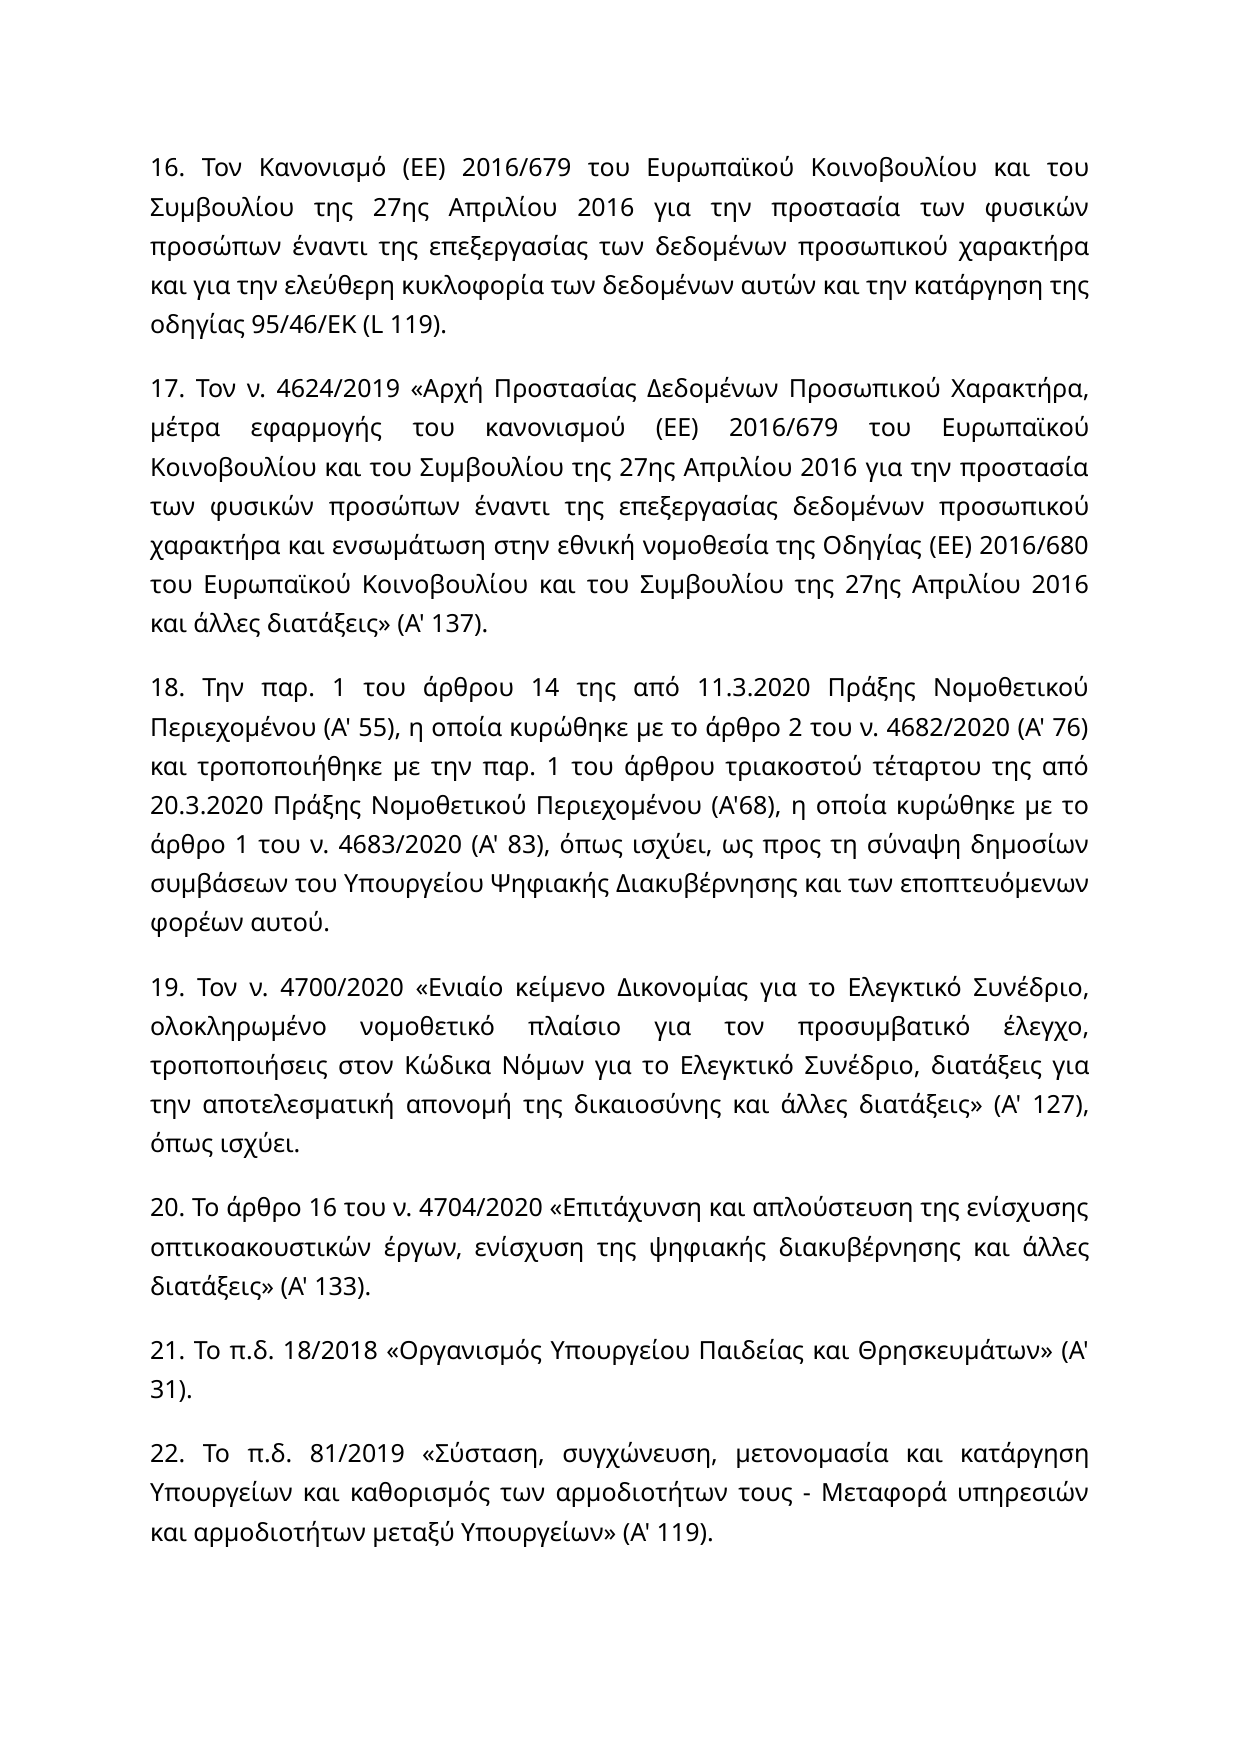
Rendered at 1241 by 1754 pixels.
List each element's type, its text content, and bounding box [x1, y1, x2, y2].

text 19. Τον ν. 4700/2020 «Ενιαίο κείμενο Δικονομίας για το Ελεγκτικό Συνέδριο, ολοκληρωμένο νομοθετικό πλαίσιο για τον προσυμβατικό έλεγχο, τροποποιήσεις στον Κώδικα Νόμων για το Ελεγκτικό Συνέδριο, διατάξεις για την αποτελεσματική απονομή της δικαιοσύνης και άλλες διατάξεις» (Α' 127), όπως ισχύει. [150, 969, 1090, 1160]
text 22. Το π.δ. 81/2019 «Σύσταση, συγχώνευση, μετονομασία και κατάργηση Υπουργείων και καθορισμός των αρμοδιοτήτων τους - Μεταφορά υπηρεσιών και αρμοδιοτήτων μεταξύ Υπουργείων» (Α' 119). [150, 1436, 1090, 1548]
text 17. Τον ν. 4624/2019 «Αρχή Προστασίας Δεδομένων Προσωπικού Χαρακτήρα, μέτρα εφαρμογής του κανονισμού (ΕΕ) 2016/679 του Ευρωπαϊκού Κοινοβουλίου και του Συμβουλίου της 27ης Απριλίου 2016 για την προστασία των φυσικών προσώπων έναντι της επεξεργασίας δεδομένων προσωπικού χαρακτήρα και ενσωμάτωση στην εθνική νομοθεσία της Οδηγίας (ΕΕ) 2016/680 του Ευρωπαϊκού Κοινοβουλίου και του Συμβουλίου της 27ης Απριλίου 2016 και άλλες διατάξεις» (Α' 137). [150, 371, 1090, 640]
text 21. Το π.δ. 18/2018 «Οργανισμός Υπουργείου Παιδείας και Θρησκευμάτων» (Α' 31). [150, 1332, 1090, 1406]
text 18. Την παρ. 1 του άρθρου 14 της από 11.3.2020 Πράξης Νομοθετικού Περιεχομένου (A' 55), η οποία κυρώθηκε με το άρθρο 2 του ν. 4682/2020 (A' 76) και τροποποιήθηκε με την παρ. 1 του άρθρου τριακοστού τέταρτου της από 20.3.2020 Πράξης Νομοθετικού Περιεχομένου (Α'68), η οποία κυρώθηκε με το άρθρο 1 του ν. 4683/2020 (A' 83), όπως ισχύει, ως προς τη σύναψη δημοσίων συμβάσεων του Υπουργείου Ψηφιακής Διακυβέρνησης και των εποπτευόμενων φορέων αυτού. [150, 670, 1090, 939]
text 16. Τον Κανονισμό (ΕΕ) 2016/679 του Ευρωπαϊκού Κοινοβουλίου και του Συμβουλίου της 27ης Απριλίου 2016 για την προστασία των φυσικών προσώπων έναντι της επεξεργασίας των δεδομένων προσωπικού χαρακτήρα και για την ελεύθερη κυκλοφορία των δεδομένων αυτών και την κατάργηση της οδηγίας 95/46/ΕΚ (L 119). [150, 150, 1090, 341]
text 20. Το άρθρο 16 του ν. 4704/2020 «Επιτάχυνση και απλούστευση της ενίσχυσης οπτικοακουστικών έργων, ενίσχυση της ψηφιακής διακυβέρνησης και άλλες διατάξεις» (Α' 133). [150, 1190, 1090, 1302]
